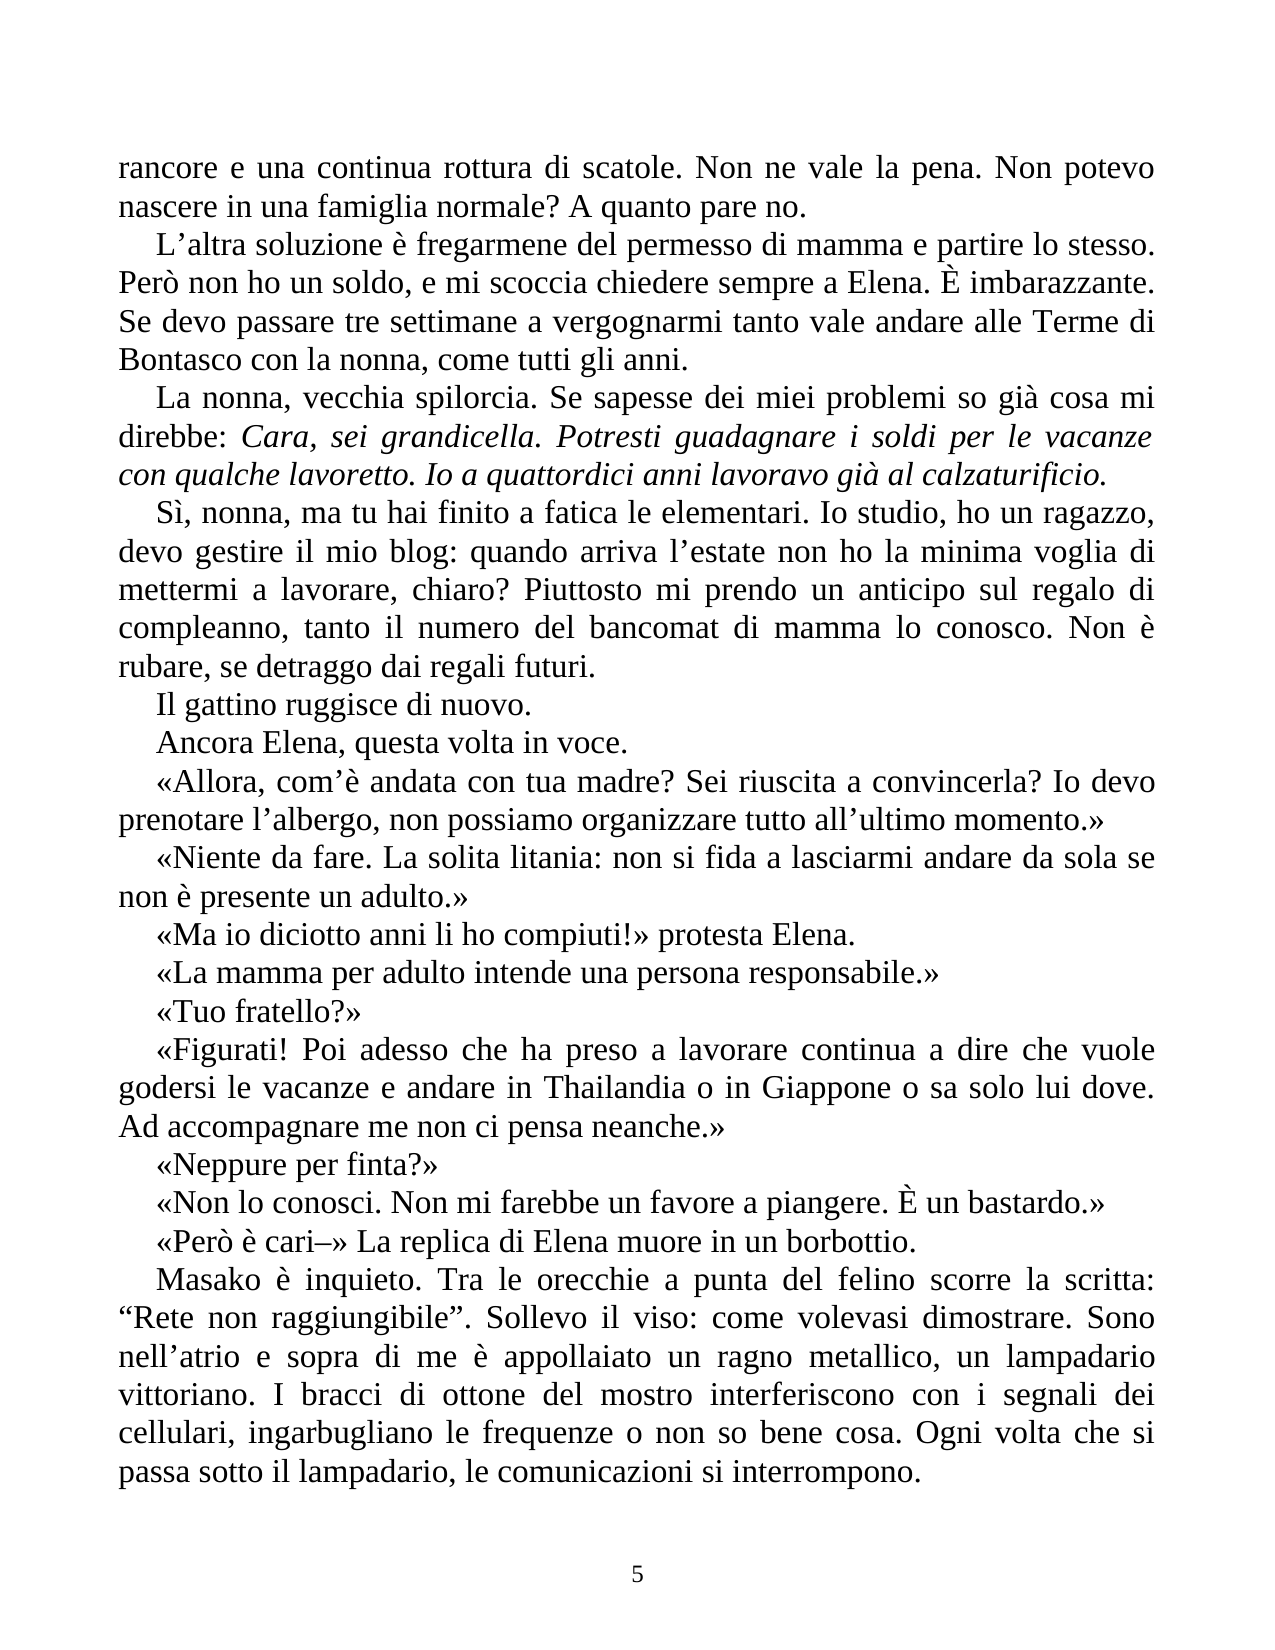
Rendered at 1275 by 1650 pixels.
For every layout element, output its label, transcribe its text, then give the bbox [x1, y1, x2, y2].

text «Ma io diciotto anni li ho compiuti!» protesta Elena. [118, 914, 1157, 953]
text «Tuo fratello?» [118, 991, 1157, 1029]
text Masako è inquieto. Tra le orecchie a punta del felino scorre la scritta: “Rete non raggiungibile”. Sollevo il viso: come volevasi dimostrare. Sono nell’atrio e sopra di me è appollaiato un ragno metallico, un lampadario vittoriano. I bracci di ottone del mostro interferiscono con i segnali dei cellulari, ingarbugliano le frequenze o non so bene cosa. Ogni volta che si passa sotto il lampadario, le comunicazioni si interrompono. [118, 1259, 1157, 1489]
text «Neppure per finta?» [118, 1144, 1157, 1183]
text «Non lo conosci. Non mi farebbe un favore a piangere. È un bastardo.» [118, 1183, 1157, 1221]
text Sì, nonna, ma tu hai finito a fatica le elementari. Io studio, ho un ragazzo, devo gestire il mio blog: quando arriva l’estate non ho la minima voglia di mettermi a lavorare, chiaro? Piuttosto mi prendo un anticipo sul regalo di compleanno, tanto il numero del bancomat di mamma lo conosco. Non è rubare, se detraggo dai regali futuri. [118, 493, 1157, 684]
text «Figurati! Poi adesso che ha preso a lavorare continua a dire che vuole godersi le vacanze e andare in Thailandia o in Giappone o sa solo lui dove. Ad accompagnare me non ci pensa neanche.» [118, 1029, 1157, 1144]
text La nonna, vecchia spilorcia. Se sapesse dei miei problemi so già cosa mi direbbe: Cara, sei grandicella. Potresti guadagnare i soldi per le vacanze con qualche lavoretto. Io a quattordici anni lavoravo già al calzaturificio. [118, 378, 1157, 493]
text L’altra soluzione è fregarmene del permesso di mamma e partire lo stesso. Però non ho un soldo, e mi scoccia chiedere sempre a Elena. È imbarazzante. Se devo passare tre settimane a vergognarmi tanto vale andare alle Terme di Bontasco con la nonna, come tutti gli anni. [118, 224, 1157, 378]
text «Allora, com’è andata con tua madre? Sei riuscita a convincerla? Io devo prenotare l’albergo, non possiamo organizzare tutto all’ultimo momento.» [118, 761, 1157, 838]
text «Però è cari–» La replica di Elena muore in un borbottio. [118, 1221, 1157, 1259]
text Il gattino ruggisce di nuovo. [118, 684, 1157, 723]
text «Niente da fare. La solita litania: non si fida a lasciarmi andare da sola se non è presente un adulto.» [118, 838, 1157, 914]
text «La mamma per adulto intende una persona responsabile.» [118, 953, 1157, 991]
text rancore e una continua rottura di scatole. Non ne vale la pena. Non potevo nascere in una famiglia normale? A quanto pare no. [118, 148, 1157, 224]
text Ancora Elena, questa volta in voce. [118, 723, 1157, 761]
